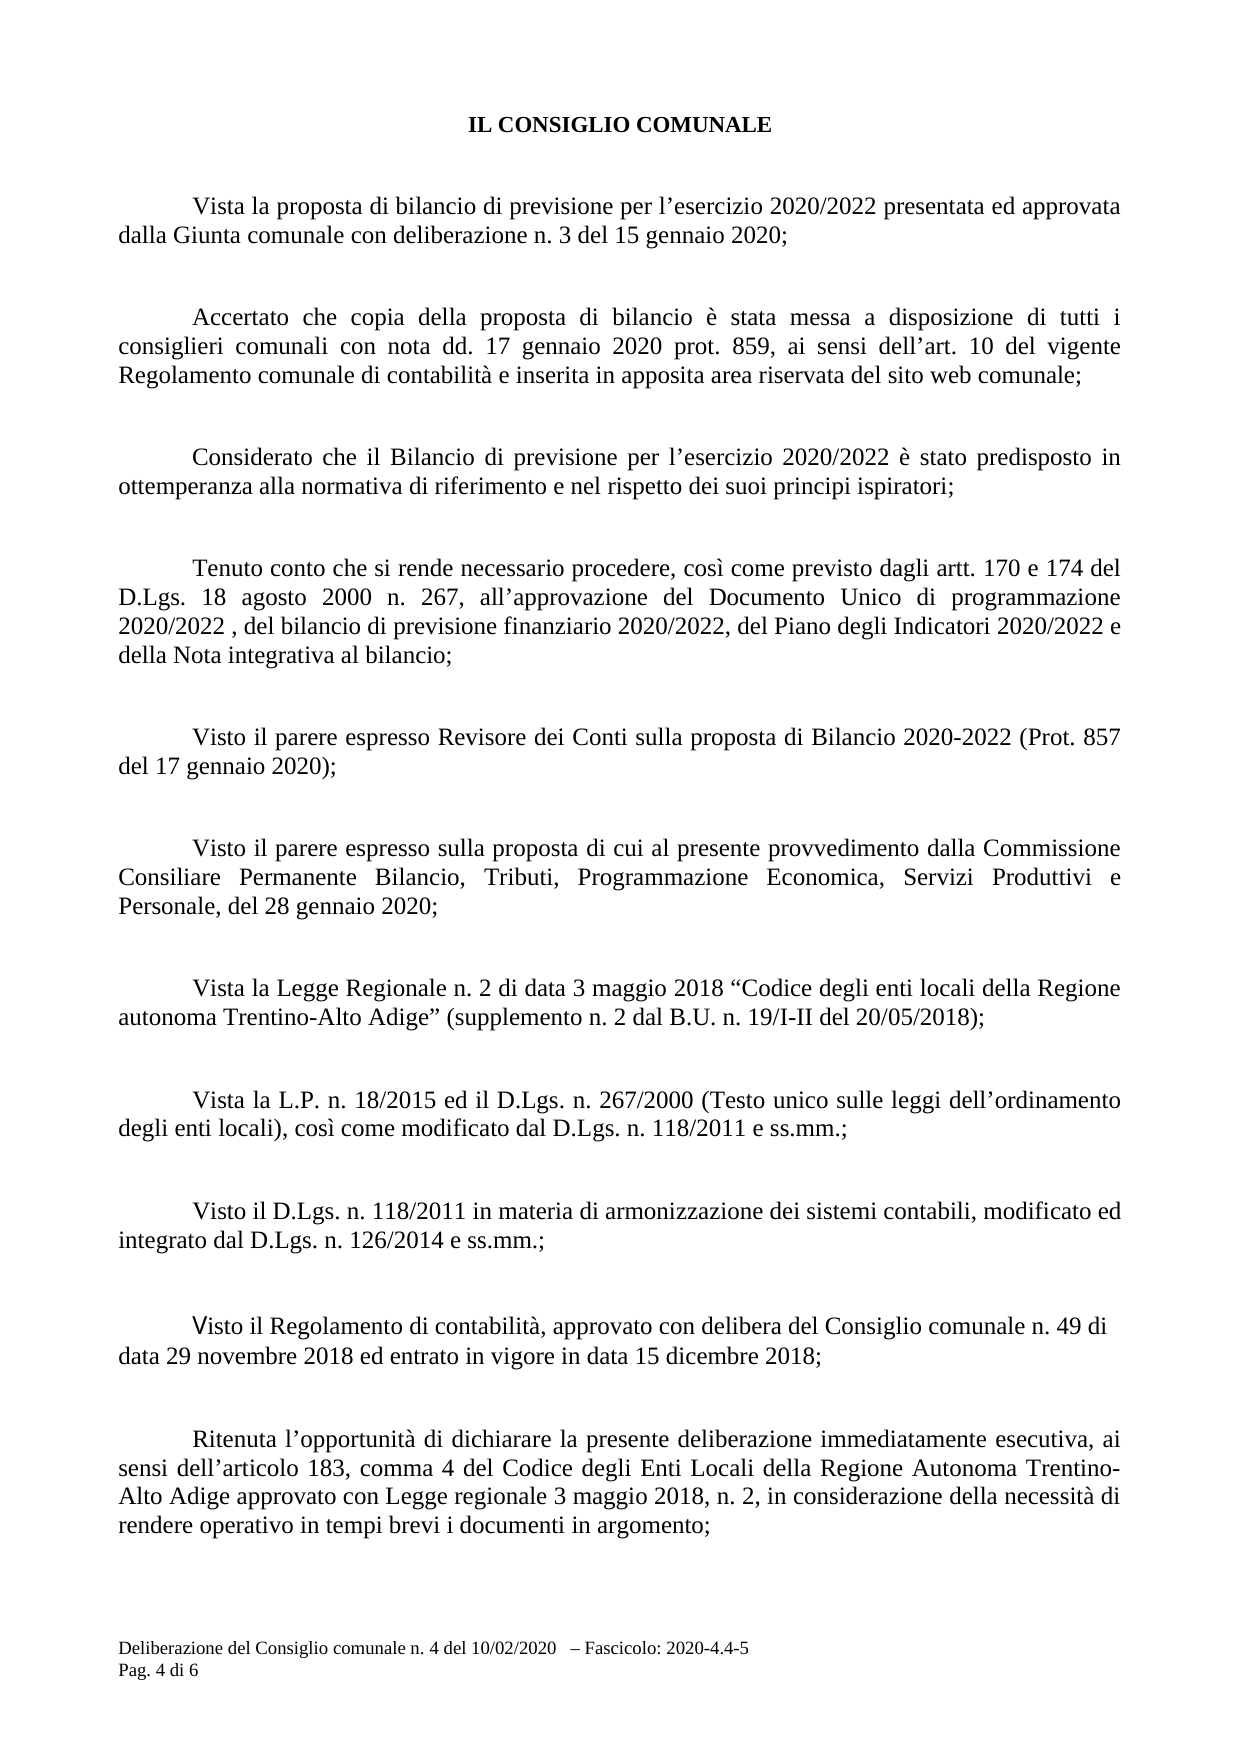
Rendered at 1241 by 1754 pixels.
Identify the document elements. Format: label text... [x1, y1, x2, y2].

text Considerato che il Bilancio di previsione per l’esercizio 2020/2022 è stato predisposto in ottemperanza alla normativa di riferimento e nel rispetto dei suoi principi ispiratori; [118, 442, 1122, 500]
text Visto il parere espresso Revisore dei Conti sulla proposta di Bilancio 2020-2022 (Prot. 857 del 17 gennaio 2020); [118, 722, 1122, 780]
subtitle IL CONSIGLIO COMUNALE [118, 111, 1122, 137]
text Tenuto conto che si rende necessario procedere, così come previsto dagli artt. 170 e 174 del D.Lgs. 18 agosto 2000 n. 267, all’approvazione del Documento Unico di programmazione 2020/2022 , del bilancio di previsione finanziario 2020/2022, del Piano degli Indicatori 2020/2022 e della Nota integrativa al bilancio; [118, 553, 1122, 668]
text Vista la proposta di bilancio di previsione per l’esercizio 2020/2022 presentata ed approvata dalla Giunta comunale con deliberazione n. 3 del 15 gennaio 2020; [118, 191, 1122, 248]
text Ritenuta l’opportunità di dichiarare la presente deliberazione immediatamente esecutiva, ai sensi dell’articolo 183, comma 4 del Codice degli Enti Locali della Regione Autonoma Trentino-Alto Adige approvato con Legge regionale 3 maggio 2018, n. 2, in considerazione della necessità di rendere operativo in tempi brevi i documenti in argomento; [118, 1424, 1122, 1539]
text Vista la Legge Regionale n. 2 di data 3 maggio 2018 “Codice degli enti locali della Regione autonoma Trentino-Alto Adige” (supplemento n. 2 dal B.U. n. 19/I-II del 20/05/2018); [118, 973, 1122, 1031]
text Visto il Regolamento di contabilità, approvato con delibera del Consiglio comunale n. 49 di data 29 novembre 2018 ed entrato in vigore in data 15 dicembre 2018; [118, 1307, 1122, 1370]
text Visto il D.Lgs. n. 118/2011 in materia di armonizzazione dei sistemi contabili, modificato ed integrato dal D.Lgs. n. 126/2014 e ss.mm.; [118, 1196, 1122, 1253]
text Vista la L.P. n. 18/2015 ed il D.Lgs. n. 267/2000 (Testo unico sulle leggi dell’ordinamento degli enti locali), così come modificato dal D.Lgs. n. 118/2011 e ss.mm.; [118, 1085, 1122, 1142]
text Accertato che copia della proposta di bilancio è stata messa a disposizione di tutti i consiglieri comunali con nota dd. 17 gennaio 2020 prot. 859, ai sensi dell’art. 10 del vigente Regolamento comunale di contabilità e inserita in apposita area riservata del sito web comunale; [118, 302, 1122, 388]
text Visto il parere espresso sulla proposta di cui al presente provvedimento dalla Commissione Consiliare Permanente Bilancio, Tributi, Programmazione Economica, Servizi Produttivi e Personale, del 28 gennaio 2020; [118, 833, 1122, 920]
